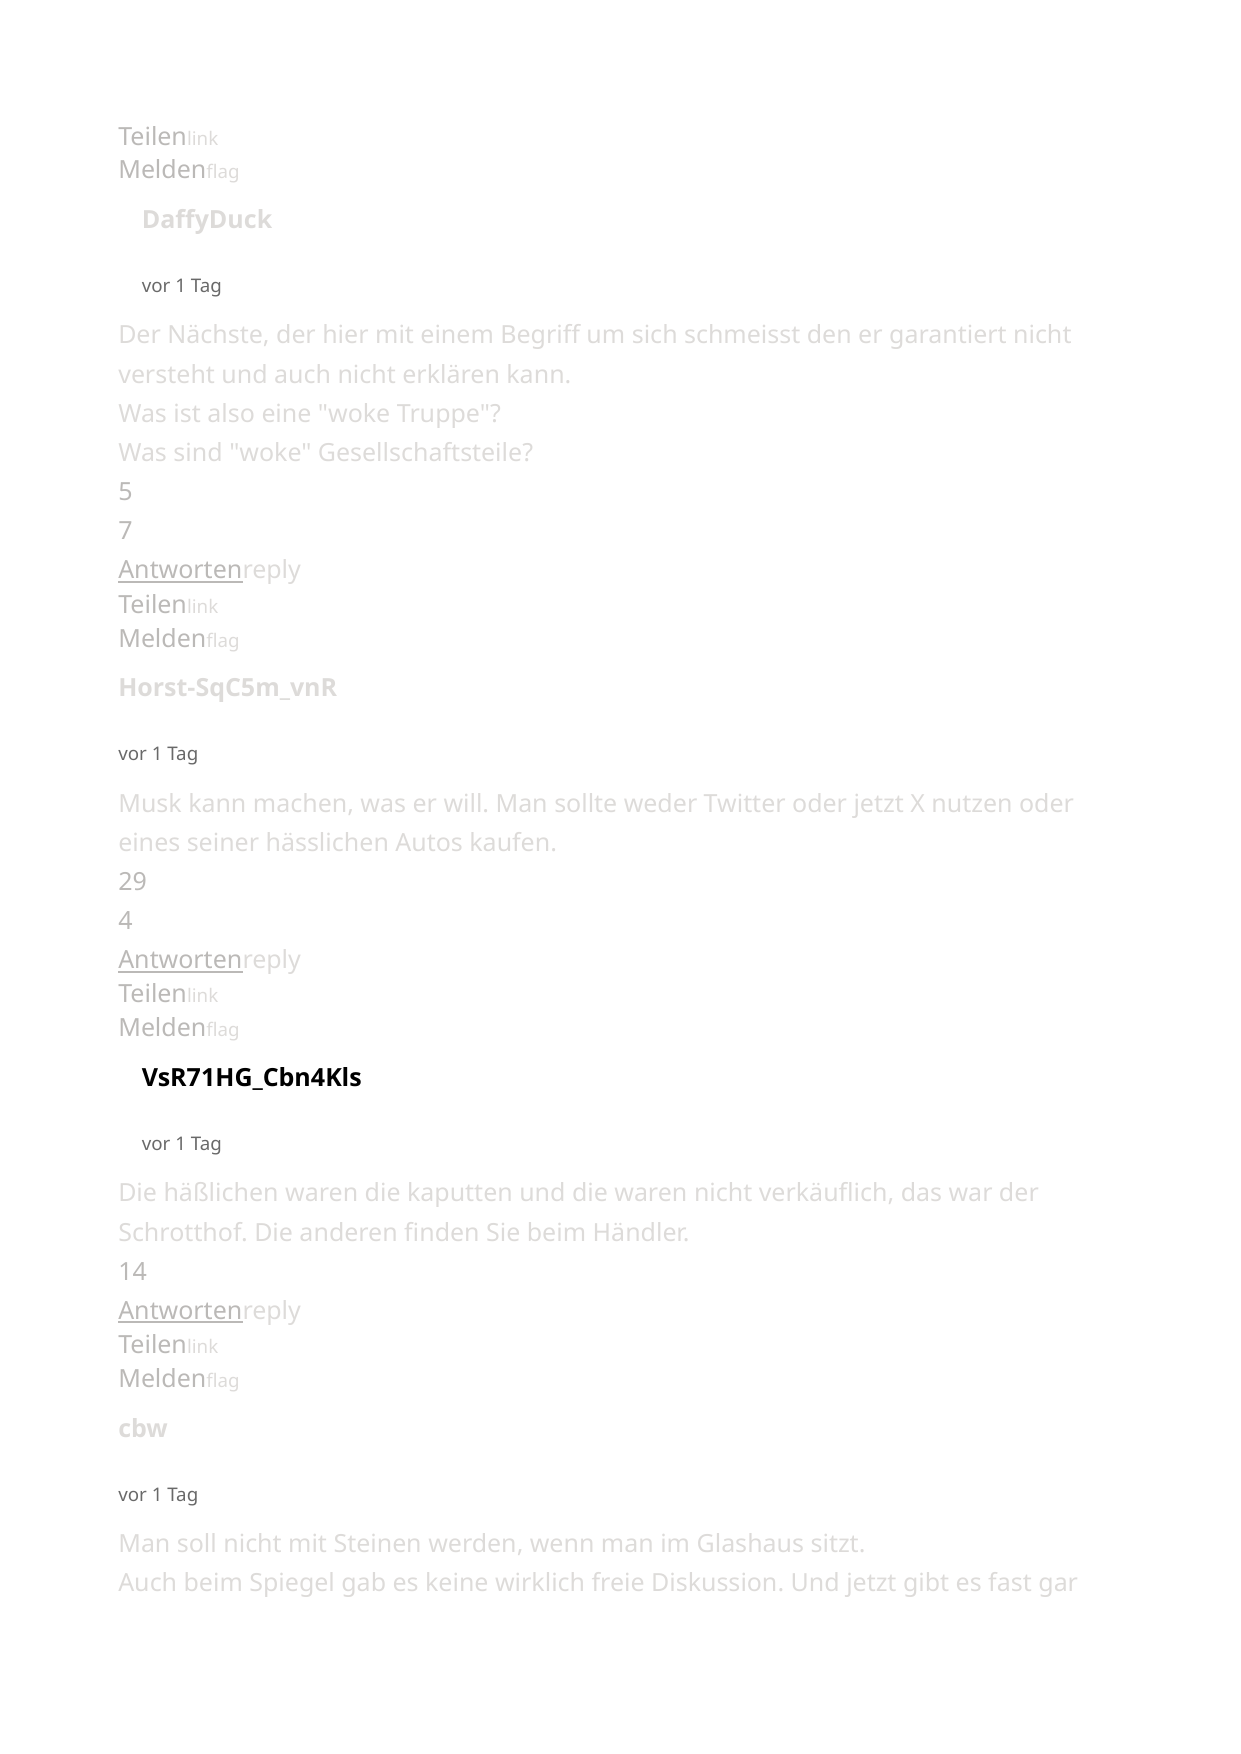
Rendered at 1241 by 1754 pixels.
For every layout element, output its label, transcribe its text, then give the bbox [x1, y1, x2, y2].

text Teilenlink [118, 118, 1122, 152]
text Man soll nicht mit Steinen werden, wenn man im Glashaus sitzt. Auch beim Spiegel gab es keine wirklich freie Diskussion. Und jetzt gibt es fast gar [118, 1526, 1122, 1599]
text vor 1 Tag [142, 1130, 1117, 1156]
text cbw [118, 1410, 1114, 1444]
text Teilenlink [118, 1327, 1122, 1361]
text Teilenlink [118, 586, 1122, 620]
text Antwortenreply [118, 552, 1122, 586]
text Antwortenreply [118, 1293, 1122, 1327]
text 7 [118, 513, 1122, 547]
text Meldenflag [118, 1010, 1122, 1044]
text DaffyDuck [142, 202, 1114, 236]
text VsR71HG_Cbn4Kls [142, 1060, 1114, 1094]
text Musk kann machen, was er will. Man sollte weder Twitter oder jetzt X nutzen oder eines seiner hässlichen Autos kaufen. [118, 785, 1122, 858]
text 4 [118, 903, 1122, 937]
text Meldenflag [118, 152, 1122, 186]
text 14 [118, 1253, 1122, 1287]
text Antwortenreply [118, 942, 1122, 976]
text vor 1 Tag [142, 272, 1117, 298]
text 5 [118, 474, 1122, 508]
text Der Nächste, der hier mit einem Begriff um sich schmeisst den er garantiert nicht versteht und auch nicht erklären kann. Was ist also eine "woke Truppe"? Was sind "woke" Gesellschaftsteile? [118, 317, 1122, 469]
text Meldenflag [118, 1361, 1122, 1395]
text Horst-SqC5m_vnR [118, 670, 1114, 704]
text 29 [118, 864, 1122, 898]
text vor 1 Tag [118, 1481, 1117, 1506]
text vor 1 Tag [118, 740, 1117, 766]
text Meldenflag [118, 620, 1122, 654]
text Teilenlink [118, 976, 1122, 1010]
text Die häßlichen waren die kaputten und die waren nicht verkäuflich, das war der Schrotthof. Die anderen finden Sie beim Händler. [118, 1175, 1122, 1248]
